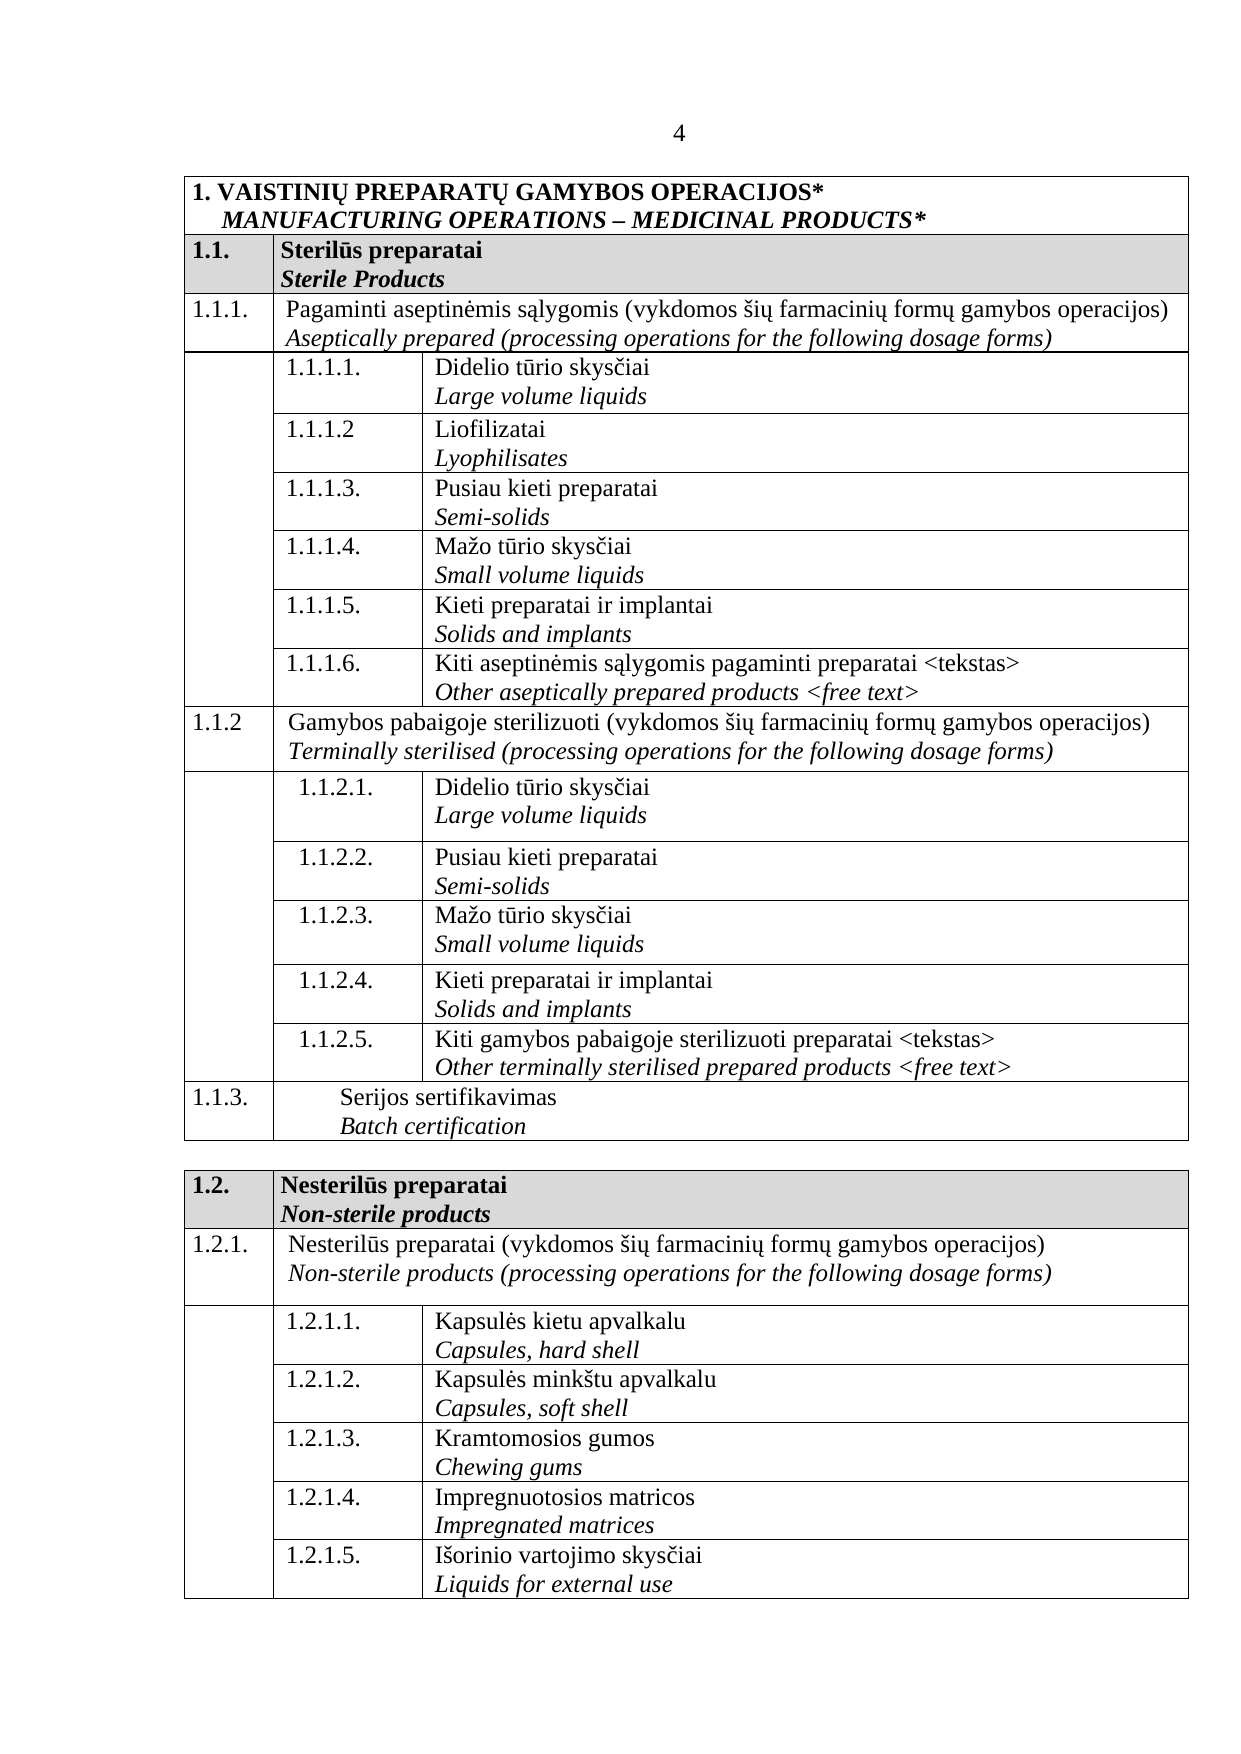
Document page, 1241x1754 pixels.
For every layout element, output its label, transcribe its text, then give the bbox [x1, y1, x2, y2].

table_cell 1.1.1.6. [274, 649, 422, 706]
table_cell Didelio tūrio skysčiai Large volume liquids [423, 772, 1188, 841]
table_cell Impregnuotosios matricos Impregnated matrices [423, 1482, 1188, 1539]
table_cell Kieti preparatai ir implantai Solids and implants [423, 965, 1188, 1023]
table_cell 1.2.1.3. [274, 1423, 422, 1481]
table_cell 1.1.2 [185, 707, 273, 771]
table_cell Pagaminti aseptinėmis sąlygomis (vykdomos šių farmacinių formų gamybos operacijos) Aseptically prepared (processing operations for the following dosage forms) [274, 294, 1188, 351]
table_cell Didelio tūrio skysčiai Large volume liquids [423, 353, 1188, 413]
table_cell [185, 353, 273, 706]
table_cell 1.2.1.2. [274, 1365, 422, 1422]
table_cell 1.1.2.4. [274, 965, 422, 1023]
table_cell Pusiau kieti preparatai Semi-solids [423, 842, 1188, 899]
table_cell Sterilūs preparatai Sterile Products [274, 235, 1188, 293]
table_header 1. VAISTINIŲ PREPARATŲ GAMYBOS OPERACIJOS* MANUFACTURING OPERATIONS – MEDICINAL PRODUCTS* [185, 177, 1188, 234]
table_cell 1.1.2.1. [274, 772, 422, 841]
table_cell 1.1.1.2 [274, 414, 422, 472]
table_cell Mažo tūrio skysčiai Small volume liquids [423, 901, 1188, 964]
table_cell [185, 1306, 273, 1598]
table_cell 1.2.1.4. [274, 1482, 422, 1539]
table_cell Nesterilūs preparatai (vykdomos šių farmacinių formų gamybos operacijos) Non-sterile products (processing operations for the following dosage forms) [274, 1229, 1188, 1305]
table_cell 1.1.1.3. [274, 473, 422, 530]
table_cell 1.1.1. [185, 294, 273, 351]
table_header Nesterilūs preparatai Non-sterile products [274, 1171, 1188, 1228]
table_cell Kiti gamybos pabaigoje sterilizuoti preparatai <tekstas> Other terminally sterilised prepared products <free text> [423, 1024, 1188, 1081]
table_cell 1.2.1. [185, 1229, 273, 1305]
table_cell 1.1. [185, 235, 273, 293]
table_cell 1.1.2.3. [274, 901, 422, 964]
table_cell 1.1.2.5. [274, 1024, 422, 1081]
table_cell Kiti aseptinėmis sąlygomis pagaminti preparatai <tekstas> Other aseptically prepared products <free text> [423, 649, 1188, 706]
table_cell Pusiau kieti preparatai Semi-solids [423, 473, 1188, 530]
table_cell [185, 772, 273, 1081]
table_cell Liofilizatai Lyophilisates [423, 414, 1188, 472]
table_cell 1.1.1.1. [274, 353, 422, 413]
table_header 1.2. [185, 1171, 273, 1228]
table_cell Kramtomosios gumos Chewing gums [423, 1423, 1188, 1481]
table_cell 1.1.1.5. [274, 590, 422, 647]
table_cell Serijos sertifikavimas Batch certification [274, 1082, 1188, 1140]
table_cell 1.2.1.5. [274, 1540, 422, 1598]
table_cell 1.1.2.2. [274, 842, 422, 899]
table_cell Gamybos pabaigoje sterilizuoti (vykdomos šių farmacinių formų gamybos operacijos) Terminally sterilised (processing operations for the following dosage forms) [274, 707, 1188, 771]
table_cell Kieti preparatai ir implantai Solids and implants [423, 590, 1188, 647]
table_cell 1.1.3. [185, 1082, 273, 1140]
table_cell Kapsulės kietu apvalkalu Capsules, hard shell [423, 1306, 1188, 1363]
table_cell Išorinio vartojimo skysčiai Liquids for external use [423, 1540, 1188, 1598]
table_cell Kapsulės minkštu apvalkalu Capsules, soft shell [423, 1365, 1188, 1422]
table_cell 1.2.1.1. [274, 1306, 422, 1363]
table_cell 1.1.1.4. [274, 531, 422, 589]
table_cell Mažo tūrio skysčiai Small volume liquids [423, 531, 1188, 589]
